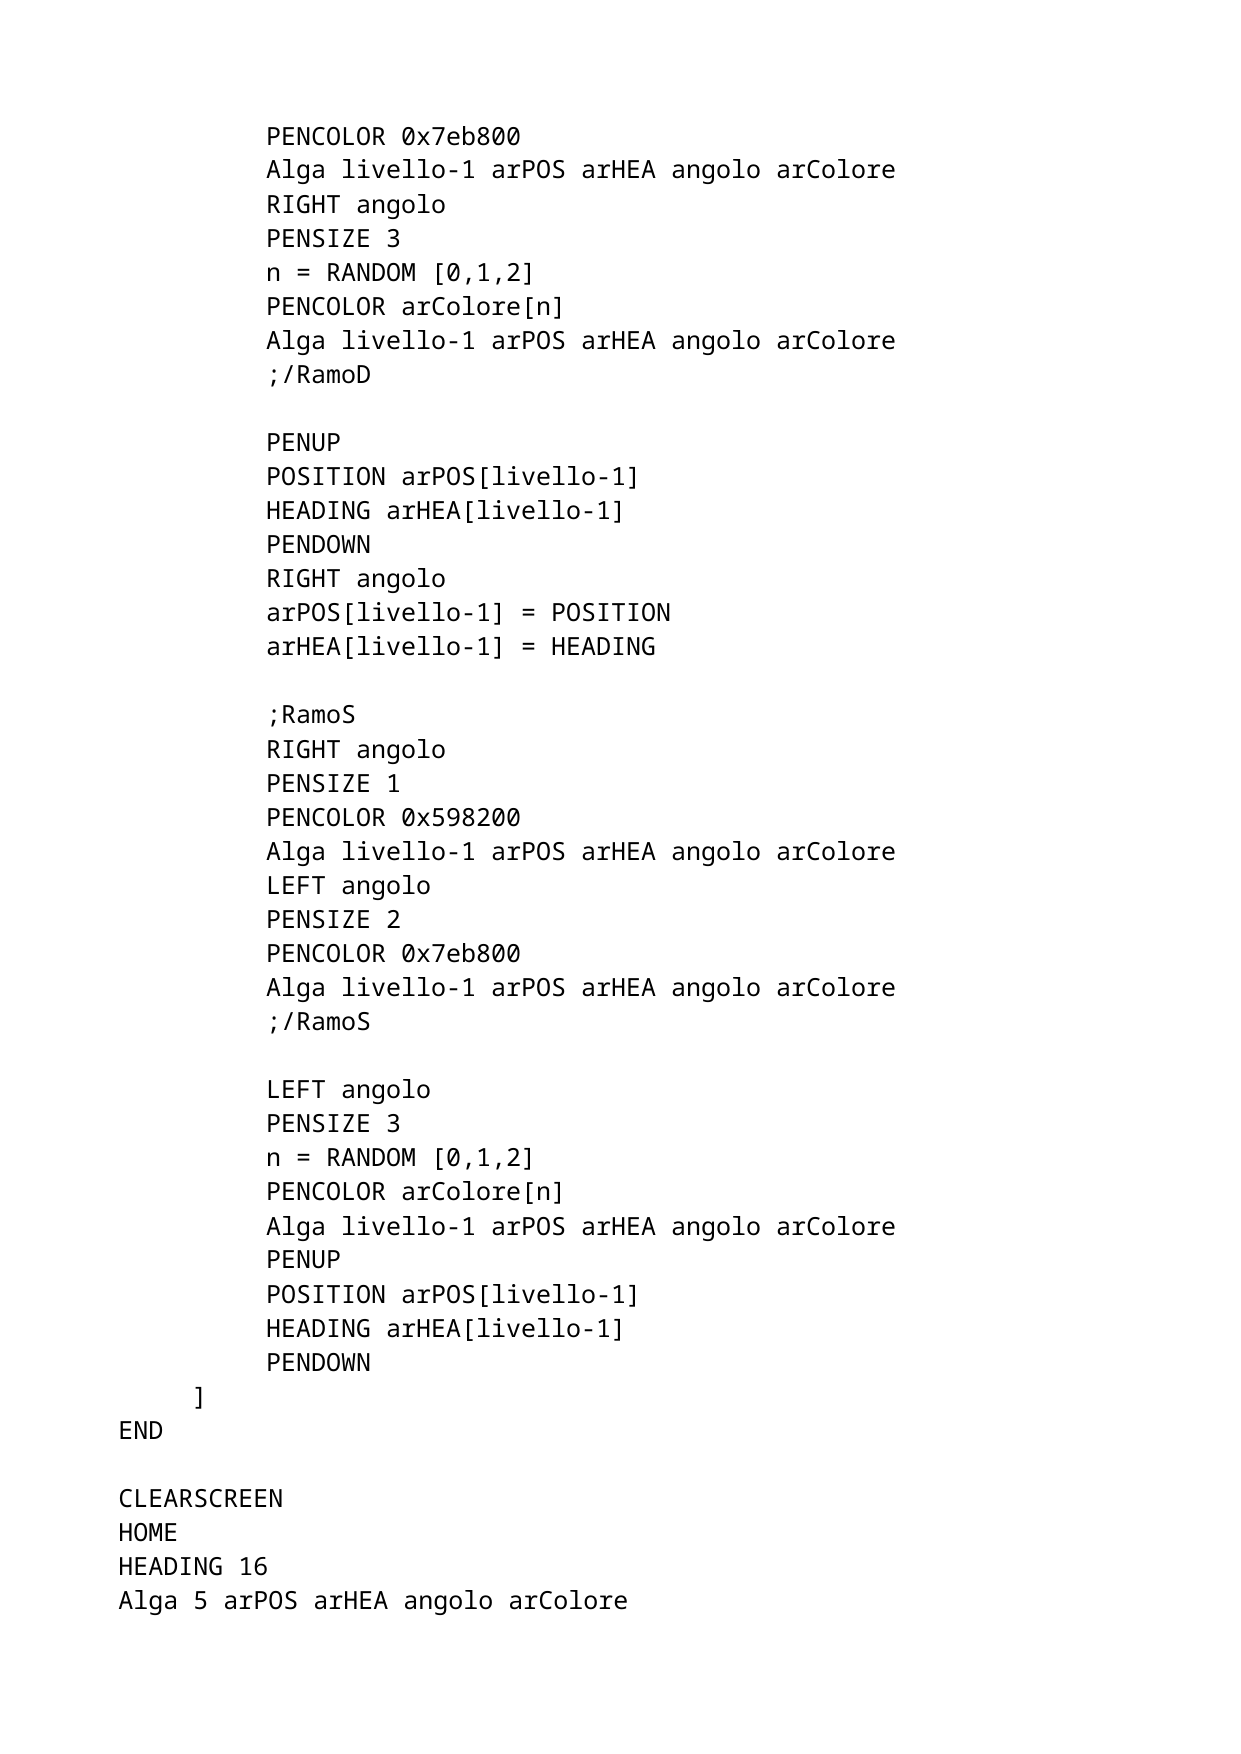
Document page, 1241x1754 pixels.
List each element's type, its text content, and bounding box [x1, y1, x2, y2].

text Alga 5 arPOS arHEA angolo arColore [118, 1583, 1122, 1617]
text Alga livello-1 arPOS arHEA angolo arColore [118, 1208, 1122, 1242]
text POSITION arPOS[livello-1] [118, 1276, 1122, 1310]
text RIGHT angolo [118, 561, 1122, 595]
text PENSIZE 1 [118, 765, 1122, 799]
text ;/RamoS [118, 1004, 1122, 1038]
text Alga livello-1 arPOS arHEA angolo arColore [118, 152, 1122, 186]
text RIGHT angolo [118, 731, 1122, 765]
text Alga livello-1 arPOS arHEA angolo arColore [118, 970, 1122, 1004]
text arHEA[livello-1] = HEADING [118, 629, 1122, 663]
text PENDOWN [118, 527, 1122, 561]
text PENCOLOR 0x7eb800 [118, 118, 1122, 152]
text PENSIZE 3 [118, 1106, 1122, 1140]
text POSITION arPOS[livello-1] [118, 459, 1122, 493]
text PENCOLOR arColore[n] [118, 1174, 1122, 1208]
text ] [118, 1378, 1122, 1412]
text LEFT angolo [118, 867, 1122, 902]
text PENCOLOR 0x7eb800 [118, 936, 1122, 970]
text Alga livello-1 arPOS arHEA angolo arColore [118, 833, 1122, 867]
text RIGHT angolo [118, 186, 1122, 220]
text PENSIZE 2 [118, 902, 1122, 936]
text PENCOLOR arColore[n] [118, 288, 1122, 322]
text PENCOLOR 0x598200 [118, 799, 1122, 833]
text n = RANDOM [0,1,2] [118, 1140, 1122, 1174]
text LEFT angolo [118, 1072, 1122, 1106]
text Alga livello-1 arPOS arHEA angolo arColore [118, 322, 1122, 357]
text PENSIZE 3 [118, 220, 1122, 254]
text ;RamoS [118, 697, 1122, 731]
text arPOS[livello-1] = POSITION [118, 595, 1122, 629]
text END [118, 1412, 1122, 1447]
text HEADING 16 [118, 1549, 1122, 1583]
text PENUP [118, 1242, 1122, 1276]
text CLEARSCREEN [118, 1481, 1122, 1515]
text HEADING arHEA[livello-1] [118, 1310, 1122, 1344]
text HEADING arHEA[livello-1] [118, 493, 1122, 527]
text ;/RamoD [118, 357, 1122, 391]
text PENUP [118, 425, 1122, 459]
text HOME [118, 1515, 1122, 1549]
text PENDOWN [118, 1344, 1122, 1378]
text n = RANDOM [0,1,2] [118, 254, 1122, 288]
